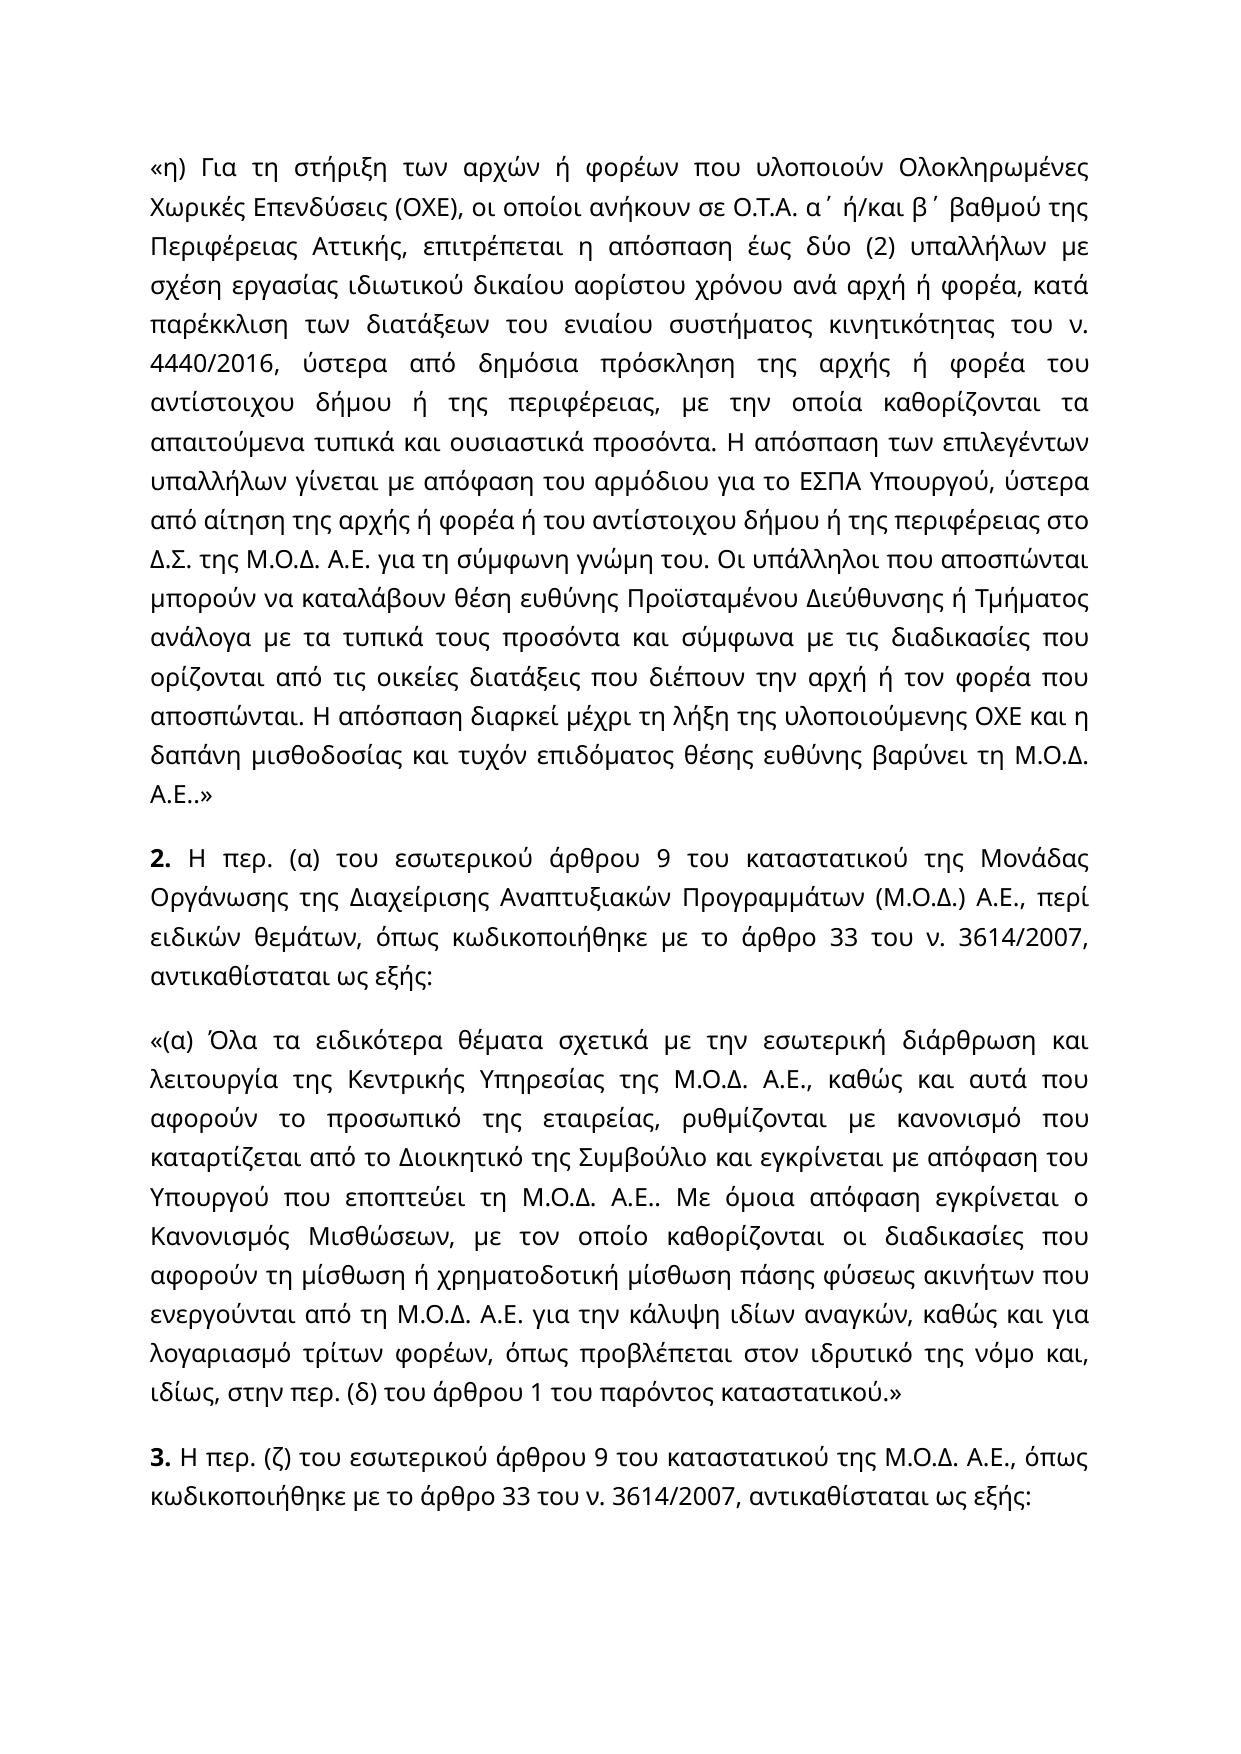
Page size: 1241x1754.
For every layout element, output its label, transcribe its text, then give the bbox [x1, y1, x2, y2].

text «(α) Όλα τα ειδικότερα θέματα σχετικά με την εσωτερική διάρθρωση και λειτουργία της Κεντρικής Υπηρεσίας της Μ.Ο.Δ. Α.Ε., καθώς και αυτά που αφορούν το προσωπικό της εταιρείας, ρυθμίζονται με κανονισμό που καταρτίζεται από το Διοικητικό της Συμβούλιο και εγκρίνεται με απόφαση του Υπουργού που εποπτεύει τη Μ.Ο.Δ. Α.Ε.. Με όμοια απόφαση εγκρίνεται ο Κανονισμός Μισθώσεων, με τον οποίο καθορίζονται οι διαδικασίες που αφορούν τη μίσθωση ή χρηματοδοτική μίσθωση πάσης φύσεως ακινήτων που ενεργούνται από τη Μ.Ο.Δ. Α.Ε. για την κάλυψη ιδίων αναγκών, καθώς και για λογαριασμό τρίτων φορέων, όπως προβλέπεται στον ιδρυτικό της νόμο και, ιδίως, στην περ. (δ) του άρθρου 1 του παρόντος καταστατικού.» [150, 1022, 1090, 1409]
text 3. Η περ. (ζ) του εσωτερικού άρθρου 9 του καταστατικού της Μ.Ο.Δ. Α.Ε., όπως κωδικοποιήθηκε με το άρθρο 33 του ν. 3614/2007, αντικαθίσταται ως εξής: [150, 1439, 1090, 1512]
text 2. Η περ. (α) του εσωτερικού άρθρου 9 του καταστατικού της Μονάδας Οργάνωσης της Διαχείρισης Αναπτυξιακών Προγραμμάτων (Μ.Ο.Δ.) Α.Ε., περί ειδικών θεμάτων, όπως κωδικοποιήθηκε με το άρθρο 33 του ν. 3614/2007, αντικαθίσταται ως εξής: [150, 841, 1090, 992]
text «η) Για τη στήριξη των αρχών ή φορέων που υλοποιούν Ολοκληρωμένες Χωρικές Επενδύσεις (ΟΧΕ), οι οποίοι ανήκουν σε Ο.Τ.Α. α΄ ή/και β΄ βαθμού της Περιφέρειας Αττικής, επιτρέπεται η απόσπαση έως δύο (2) υπαλλήλων με σχέση εργασίας ιδιωτικού δικαίου αορίστου χρόνου ανά αρχή ή φορέα, κατά παρέκκλιση των διατάξεων του ενιαίου συστήματος κινητικότητας του ν. 4440/2016, ύστερα από δημόσια πρόσκληση της αρχής ή φορέα του αντίστοιχου δήμου ή της περιφέρειας, με την οποία καθορίζονται τα απαιτούμενα τυπικά και ουσιαστικά προσόντα. Η απόσπαση των επιλεγέντων υπαλλήλων γίνεται με απόφαση του αρμόδιου για το ΕΣΠΑ Υπουργού, ύστερα από αίτηση της αρχής ή φορέα ή του αντίστοιχου δήμου ή της περιφέρειας στο Δ.Σ. της Μ.Ο.Δ. Α.Ε. για τη σύμφωνη γνώμη του. Οι υπάλληλοι που αποσπώνται μπορούν να καταλάβουν θέση ευθύνης Προϊσταμένου Διεύθυνσης ή Τμήματος ανάλογα με τα τυπικά τους προσόντα και σύμφωνα με τις διαδικασίες που ορίζονται από τις οικείες διατάξεις που διέπουν την αρχή ή τον φορέα που αποσπώνται. Η απόσπαση διαρκεί μέχρι τη λήξη της υλοποιούμενης ΟΧΕ και η δαπάνη μισθοδοσίας και τυχόν επιδόματος θέσης ευθύνης βαρύνει τη Μ.Ο.Δ. Α.Ε..» [150, 150, 1090, 811]
